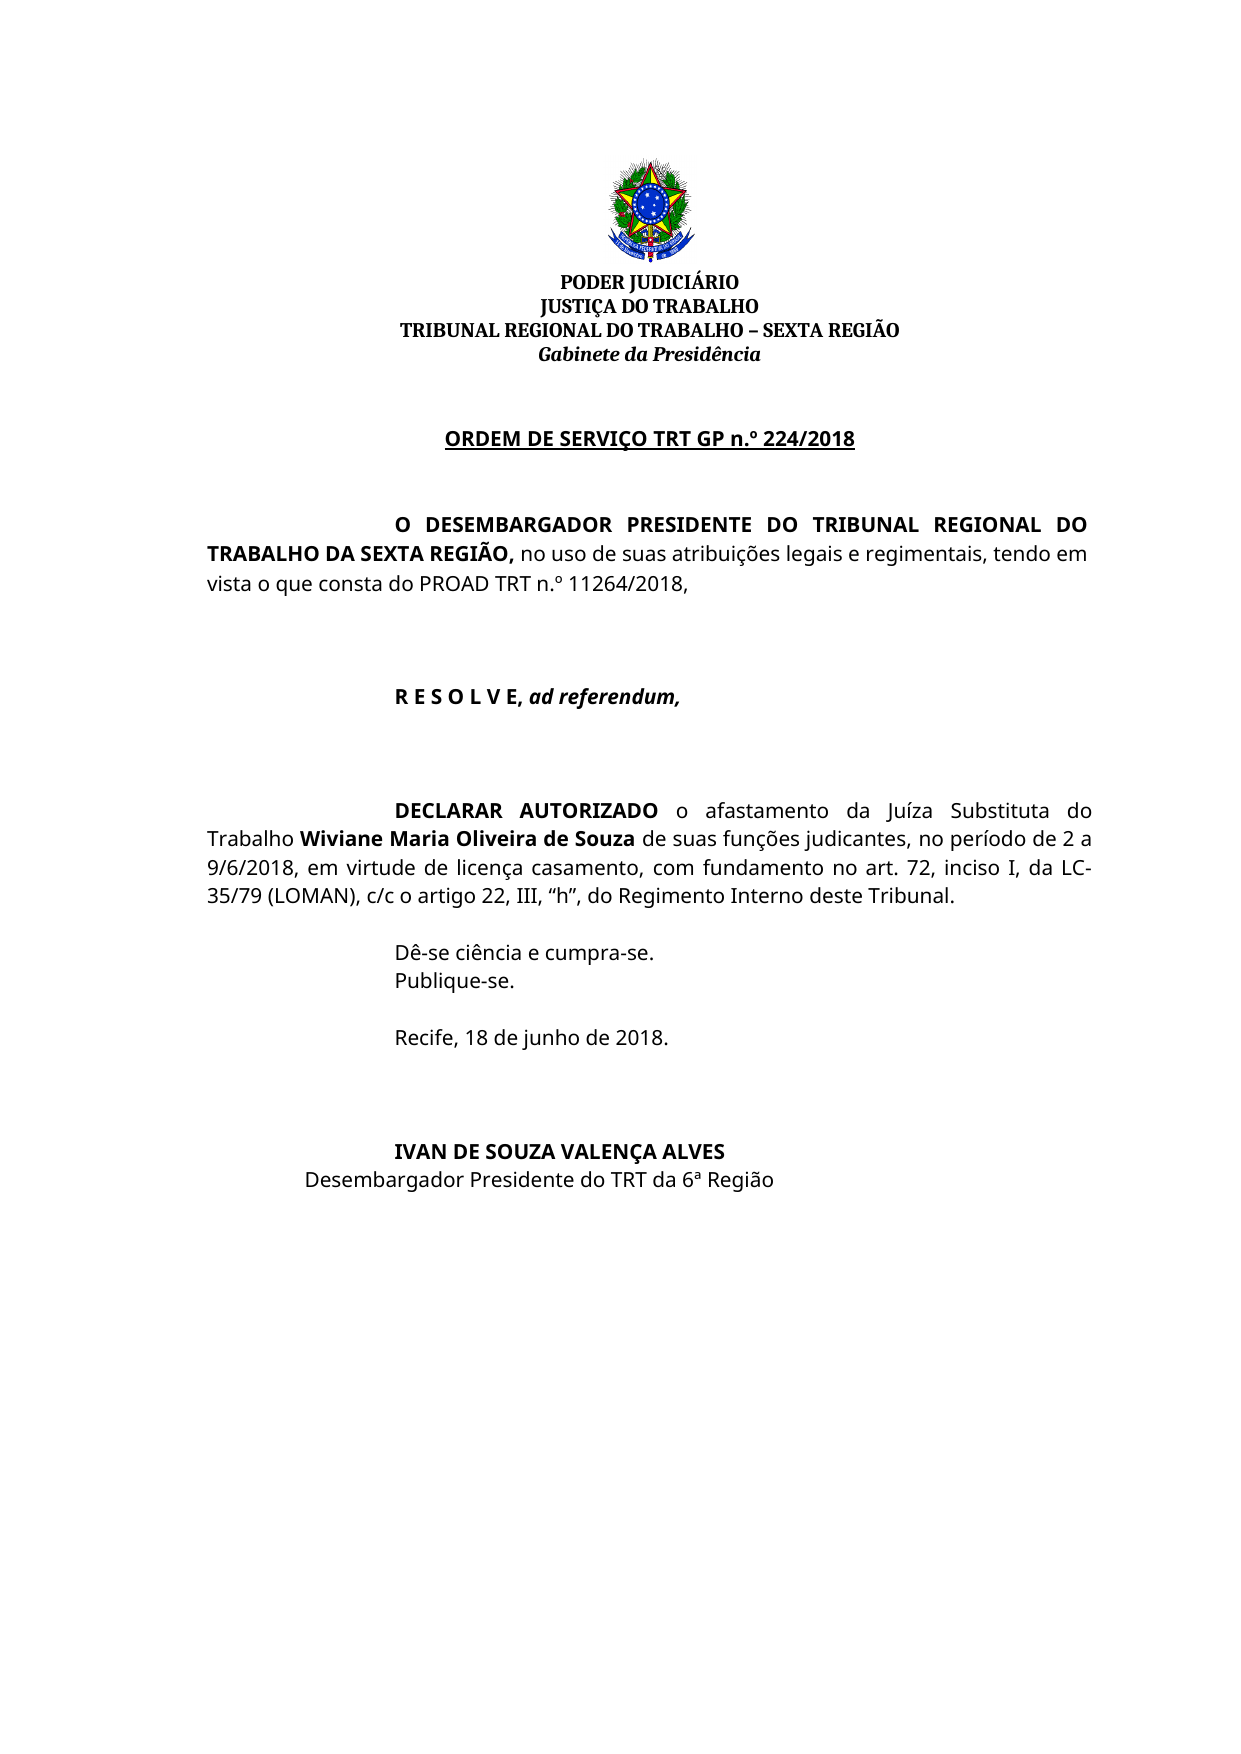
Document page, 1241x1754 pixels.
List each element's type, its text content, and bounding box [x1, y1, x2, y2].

text JUSTIÇA DO TRABALHO [207, 295, 1092, 319]
text Recife, 18 de junho de 2018. [207, 1023, 1092, 1052]
text ORDEM DE SERVIÇO TRT GP n.º 224/2018 [207, 424, 1092, 452]
text Dê-se ciência e cumpra-se. [207, 938, 1092, 966]
text Desembargador Presidente do TRT da 6ª Região [207, 1166, 1002, 1194]
text R E S O L V E, ad referendum, [207, 682, 1092, 711]
picture [603, 155, 697, 264]
text PODER JUDICIÁRIO [207, 271, 1092, 295]
text Publique-se. [207, 966, 1092, 995]
text Gabinete da Presidência [207, 343, 1092, 367]
text DECLARAR AUTORIZADO o afastamento da Juíza Substituta do Trabalho Wiviane Maria Oliveira de Souza de suas funções judicantes, no período de 2 a 9/6/2018, em virtude de licença casamento, com fundamento no art. 72, inciso I, da LC-35/79 (LOMAN), c/c o artigo 22, III, “h”, do Regimento Interno deste Tribunal. [207, 796, 1092, 909]
text IVAN DE SOUZA VALENÇA ALVES [207, 1137, 1002, 1166]
text O DESEMBARGADOR PRESIDENTE DO TRIBUNAL REGIONAL DO TRABALHO DA SEXTA REGIÃO, no uso de suas atribuições legais e regimentais, tendo em vista o que consta do PROAD TRT n.º 11264/2018, [207, 509, 1088, 597]
text TRIBUNAL REGIONAL DO TRABALHO – SEXTA REGIÃO [207, 319, 1092, 343]
